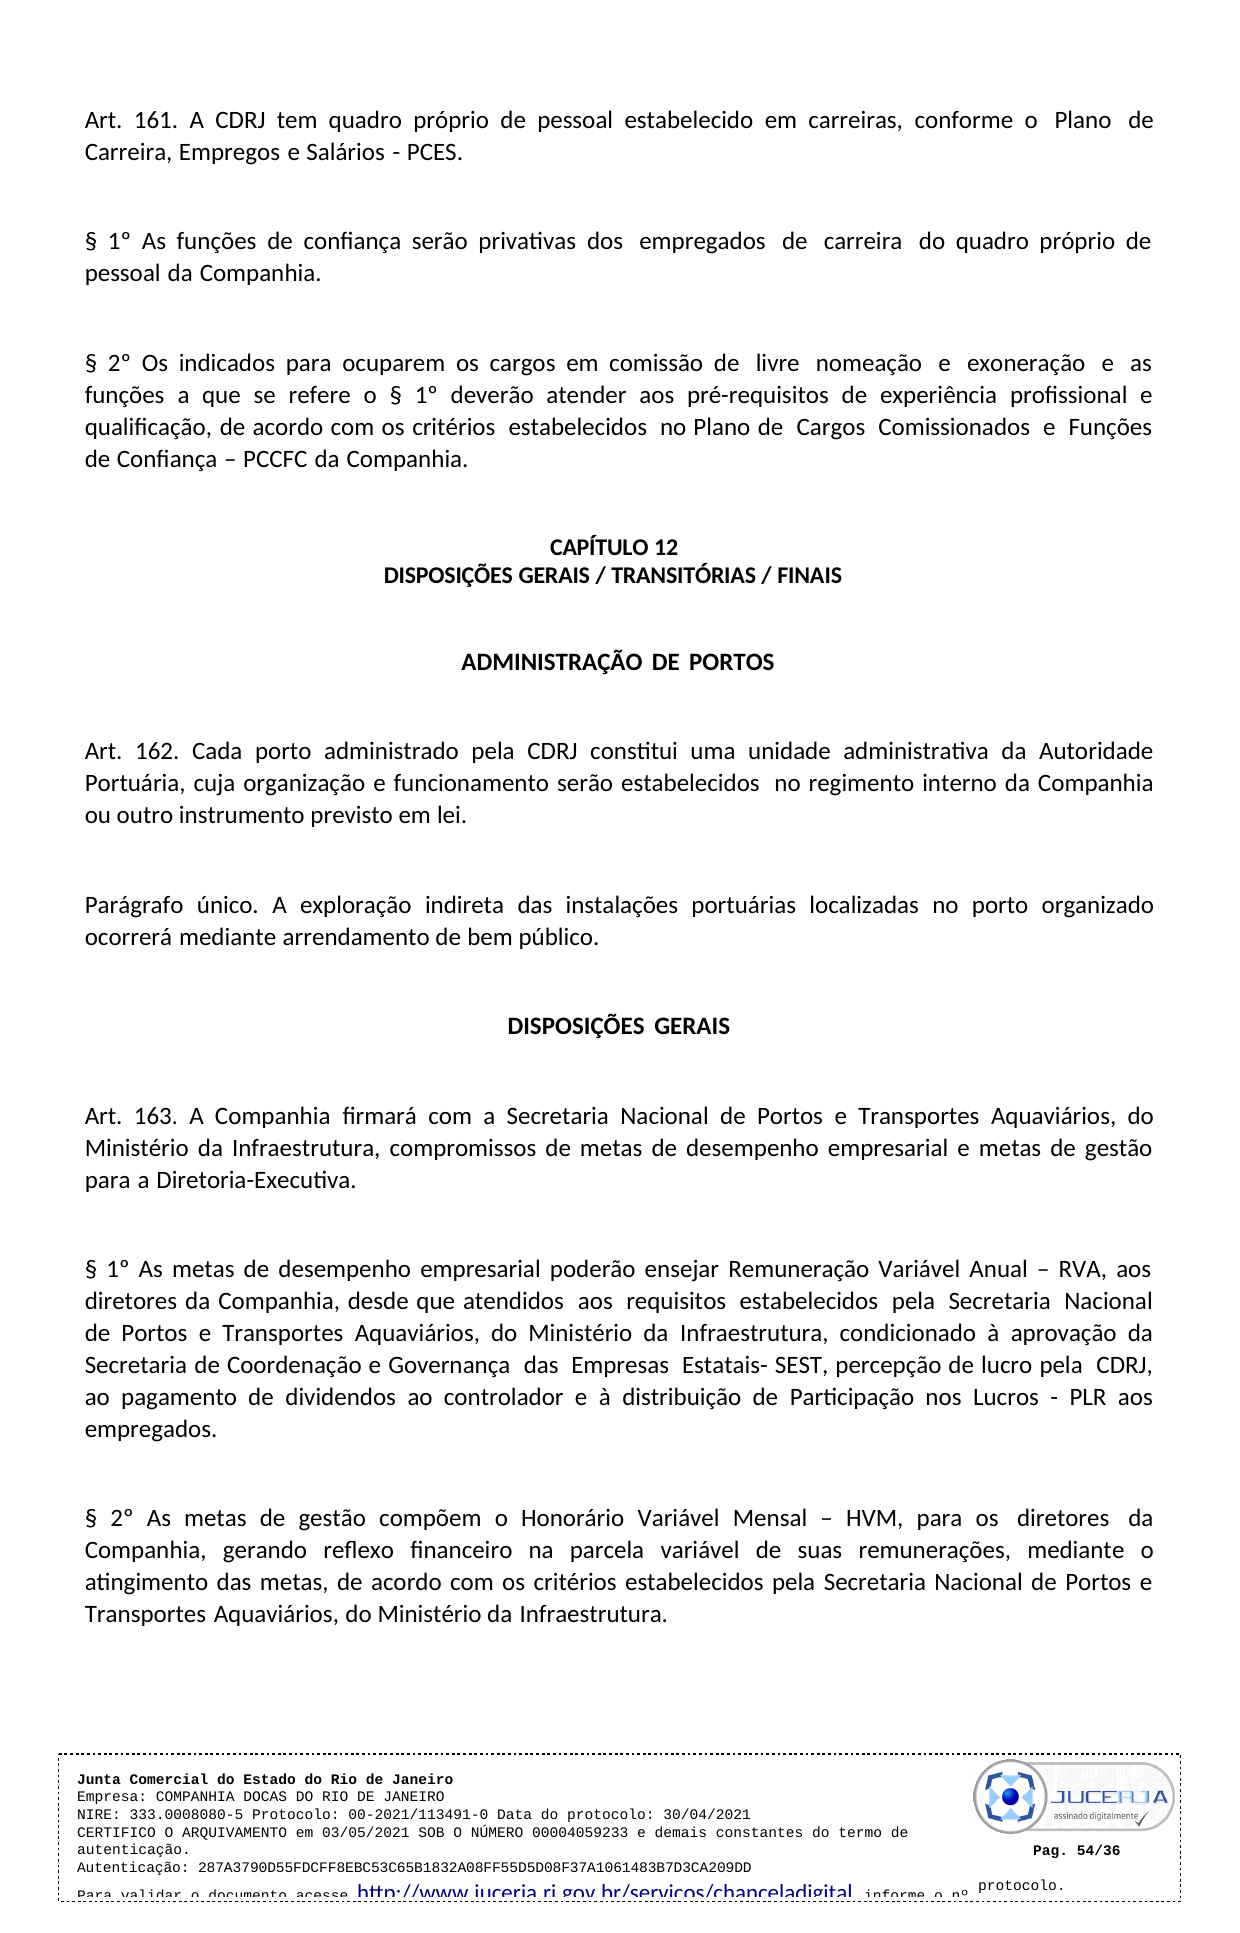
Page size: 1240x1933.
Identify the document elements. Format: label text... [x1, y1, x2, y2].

text Art. 163. A Companhia firmará com a Secretaria Nacional de Portos e Transportes Aquaviários, do Ministério da Infraestrutura, compromissos de metas de desempenho empresarial e metas de gestão para a Diretoria-Executiva. [84, 1100, 1154, 1194]
text § 1º As metas de desempenho empresarial poderão ensejar Remuneração Variável Anual – RVA, aos diretores da Companhia, desde que atendidos aos requisitos estabelecidos pela Secretaria Nacional de Portos e Transportes Aquaviários, do Ministério da Infraestrutura, condicionado à aprovação da Secretaria de Coordenação e Governança das Empresas Estatais- SEST, percepção de lucro pela CDRJ, ao pagamento de dividendos ao controlador e à distribuição de Participação nos Lucros - PLR aos empregados. [84, 1253, 1153, 1444]
text DISPOSIÇÕES GERAIS / TRANSITÓRIAS / FINAIS [285, 561, 940, 590]
text § 2º Os indicados para ocuparem os cargos em comissão de livre nomeação e exoneração e as funções a que se refere o § 1º deverão atender aos pré-requisitos de experiência profissional e qualificação, de acordo com os critérios estabelecidos no Plano de Cargos Comissionados e Funções de Confiança – PCCFC da Companhia. [84, 347, 1152, 473]
text § 2º As metas de gestão compõem o Honorário Variável Mensal – HVM, para os diretores da Companhia, gerando reﬂexo financeiro na parcela variável de suas remunerações, mediante o atingimento das metas, de acordo com os critérios estabelecidos pela Secretaria Nacional de Portos e Transportes Aquaviários, do Ministério da Infraestrutura. [84, 1502, 1154, 1629]
subtitle DISPOSIÇÕES GERAIS [369, 1010, 868, 1041]
text Art. 161. A CDRJ tem quadro próprio de pessoal estabelecido em carreiras, conforme o Plano de Carreira, Empregos e Salários - PCES. [84, 104, 1154, 166]
text § 1º As funções de confiança serão privativas dos empregados de carreira do quadro próprio de pessoal da Companhia. [84, 225, 1152, 288]
subtitle ADMINISTRAÇÃO DE PORTOS [369, 646, 867, 676]
text CAPÍTULO 12 [287, 534, 941, 561]
text Art. 162. Cada porto administrado pela CDRJ constitui uma unidade administrativa da Autoridade Portuária, cuja organização e funcionamento serão estabelecidos no regimento interno da Companhia ou outro instrumento previsto em lei. [84, 736, 1154, 830]
text Parágrafo único. A exploração indireta das instalações portuárias localizadas no porto organizado ocorrerá mediante arrendamento de bem público. [84, 889, 1154, 951]
